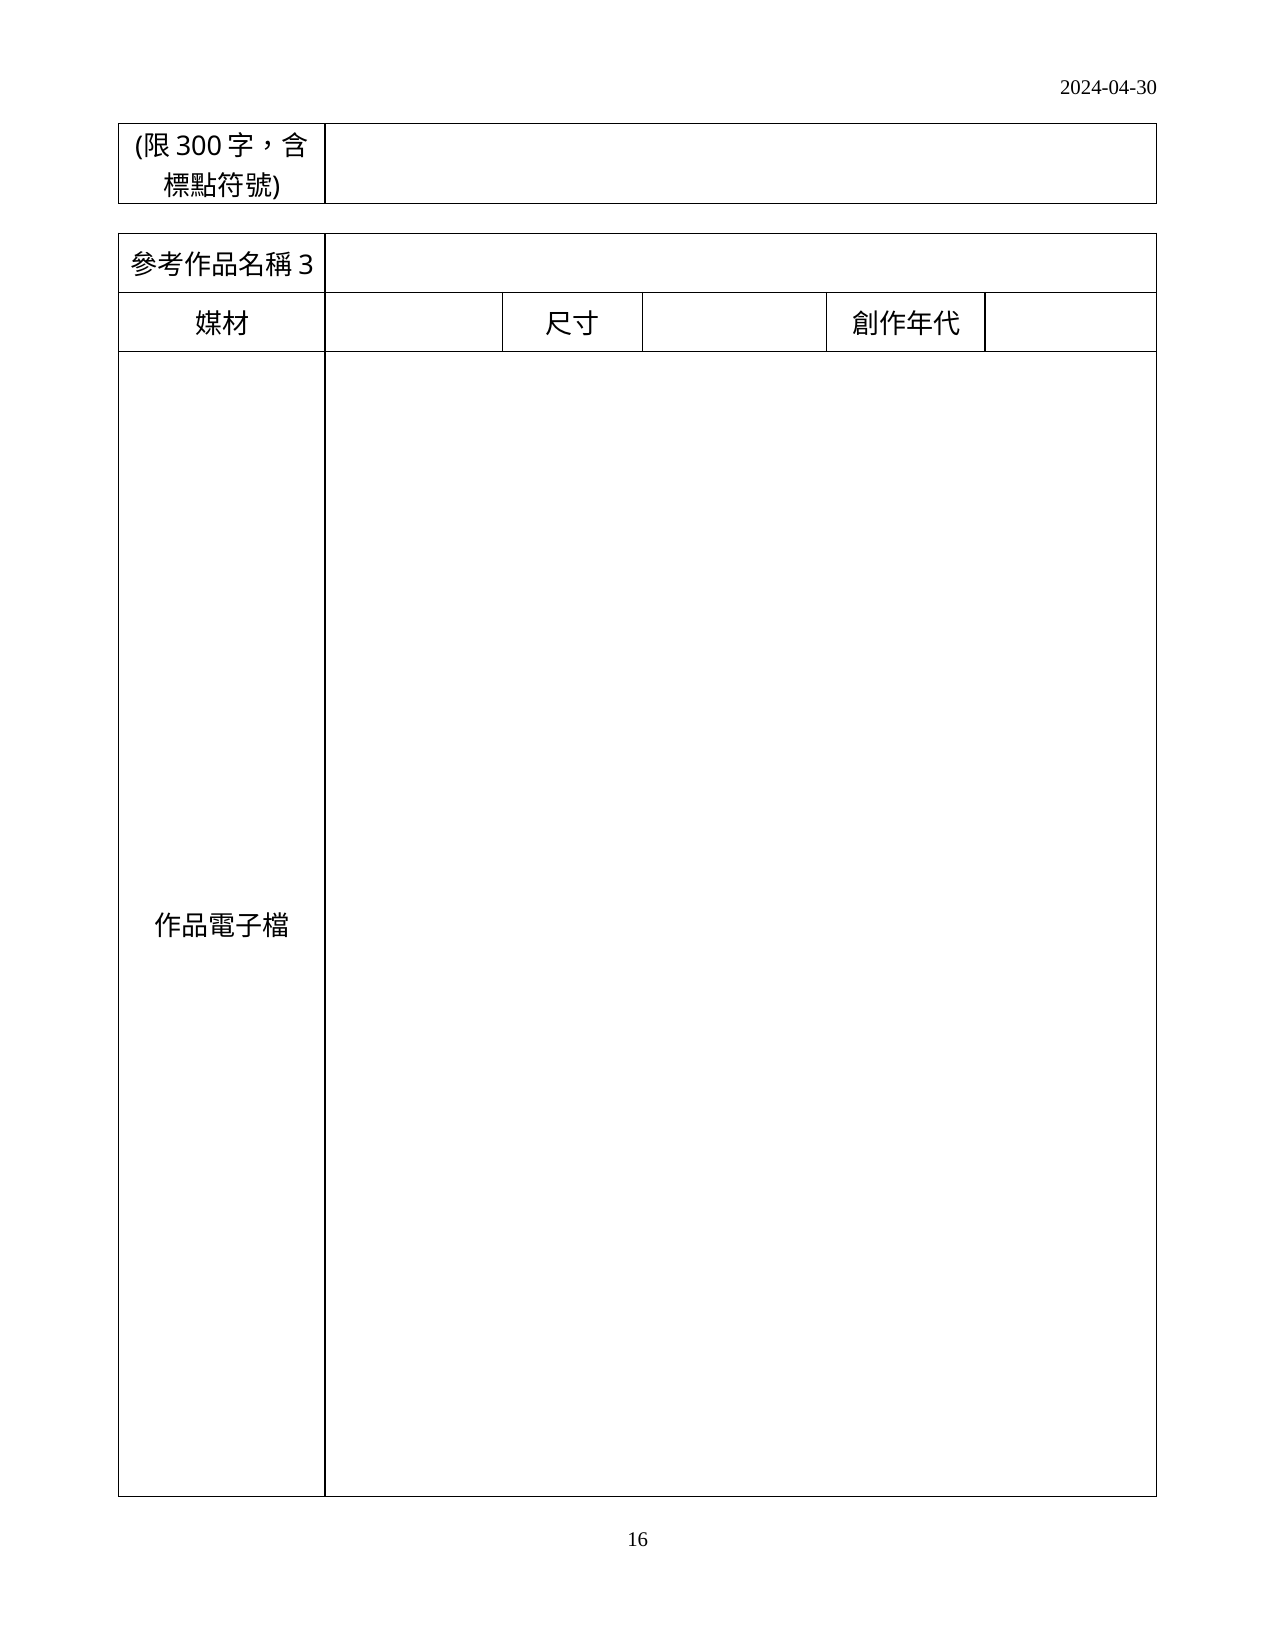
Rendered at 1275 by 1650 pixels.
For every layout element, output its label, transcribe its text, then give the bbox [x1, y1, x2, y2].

table_cell [643, 293, 826, 351]
table_cell 尺寸 [503, 293, 642, 351]
table_cell [326, 124, 1156, 203]
table_header 參考作品名稱3 [119, 234, 324, 292]
table_cell [326, 293, 502, 351]
table_cell 媒材 [119, 293, 324, 351]
table_cell [326, 352, 1156, 1496]
table_cell 作品電子檔 [119, 352, 324, 1496]
table_cell [986, 293, 1156, 351]
table_header [326, 234, 1156, 292]
table_cell (限300字，含標點符號) [119, 124, 324, 203]
table_cell 創作年代 [827, 293, 984, 351]
